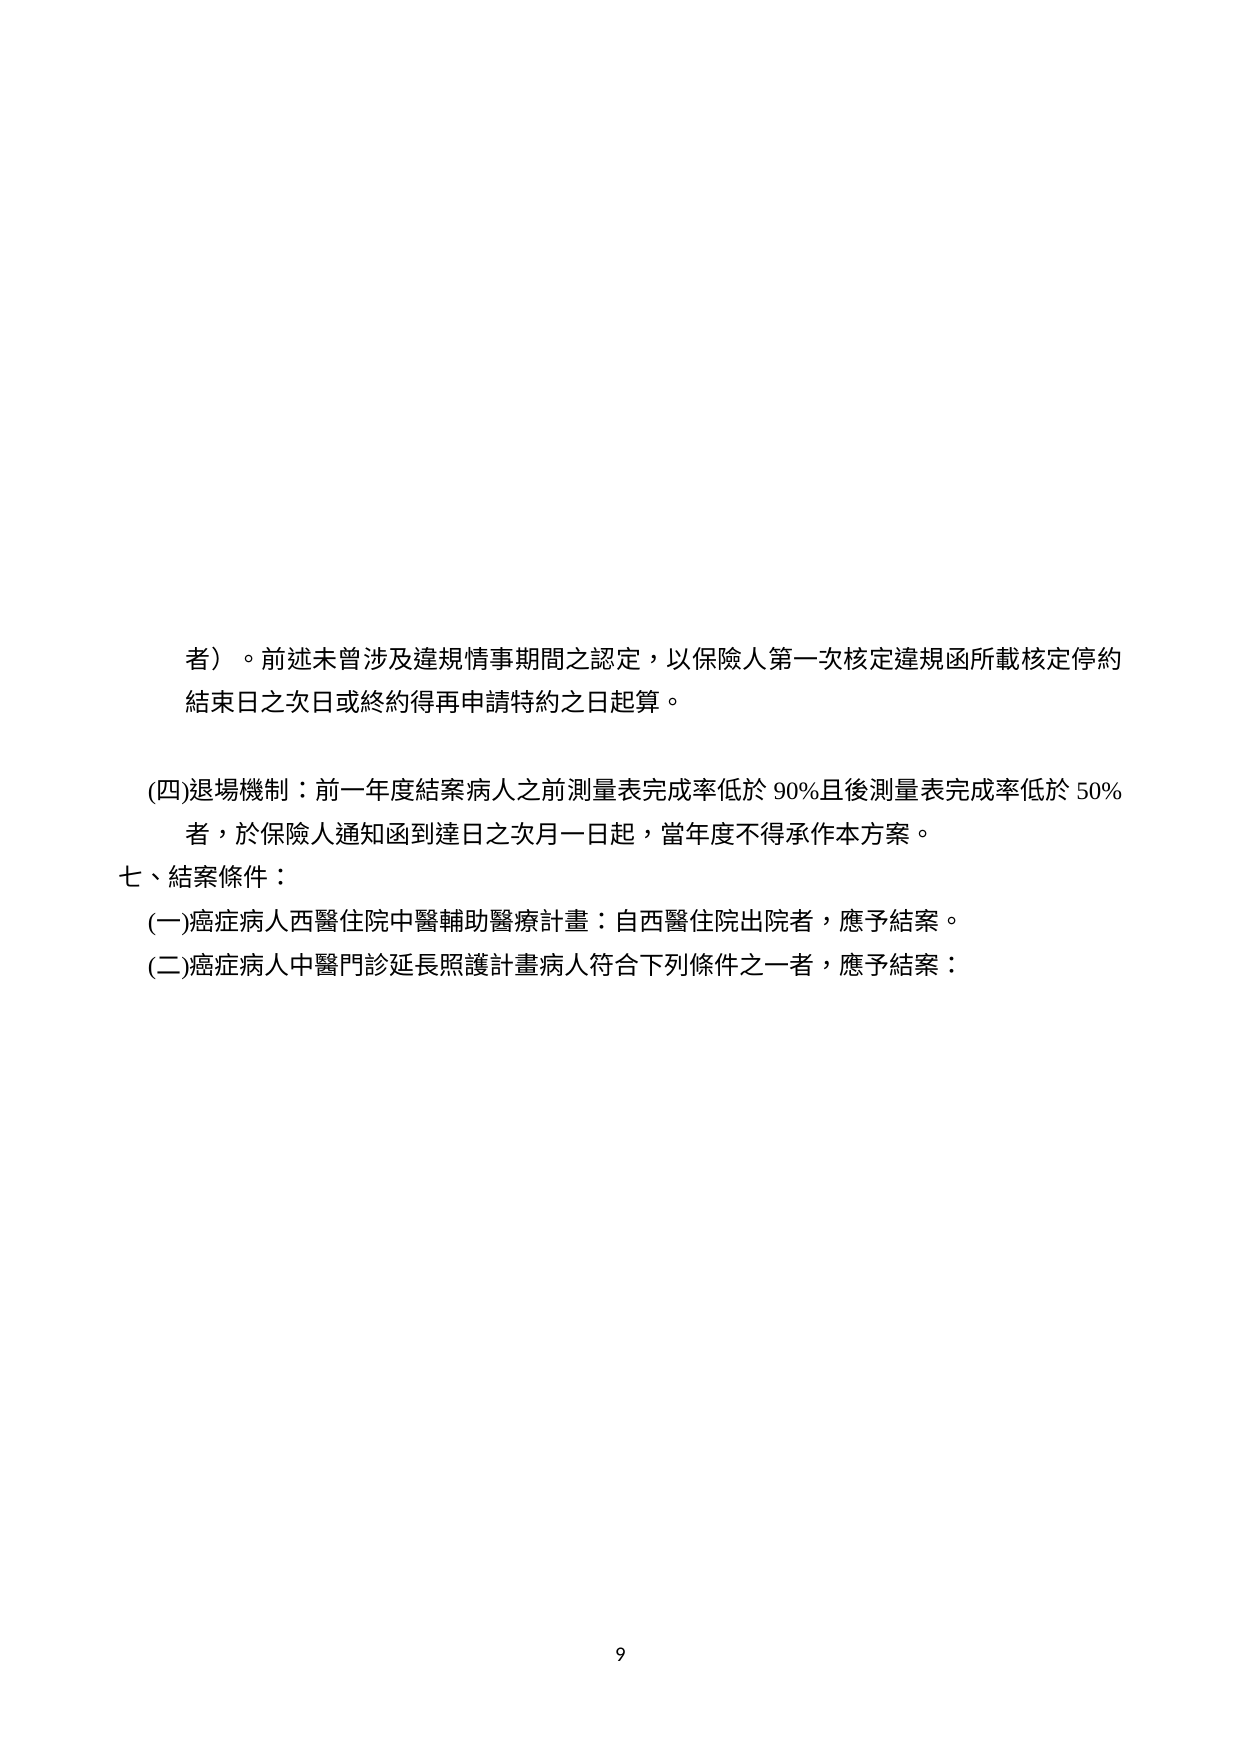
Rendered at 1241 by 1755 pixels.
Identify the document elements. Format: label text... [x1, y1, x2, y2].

text (二)癌症病人中醫門診延長照護計畫病人符合下列條件之一者，應予結案： [148, 939, 1122, 983]
text 七、結案條件： [118, 852, 1122, 896]
text (四)退場機制：前一年度結案病人之前測量表完成率低於90%且後測量表完成率低於50%者，於保險人通知函到達日之次月一日起，當年度不得承作本方案。 [148, 764, 1122, 852]
text 者）。前述未曾涉及違規情事期間之認定，以保險人第一次核定違規函所載核定停約結束日之次日或終約得再申請特約之日起算。 [148, 633, 1122, 721]
text (一)癌症病人西醫住院中醫輔助醫療計畫：自西醫住院出院者，應予結案。 [148, 896, 1122, 939]
